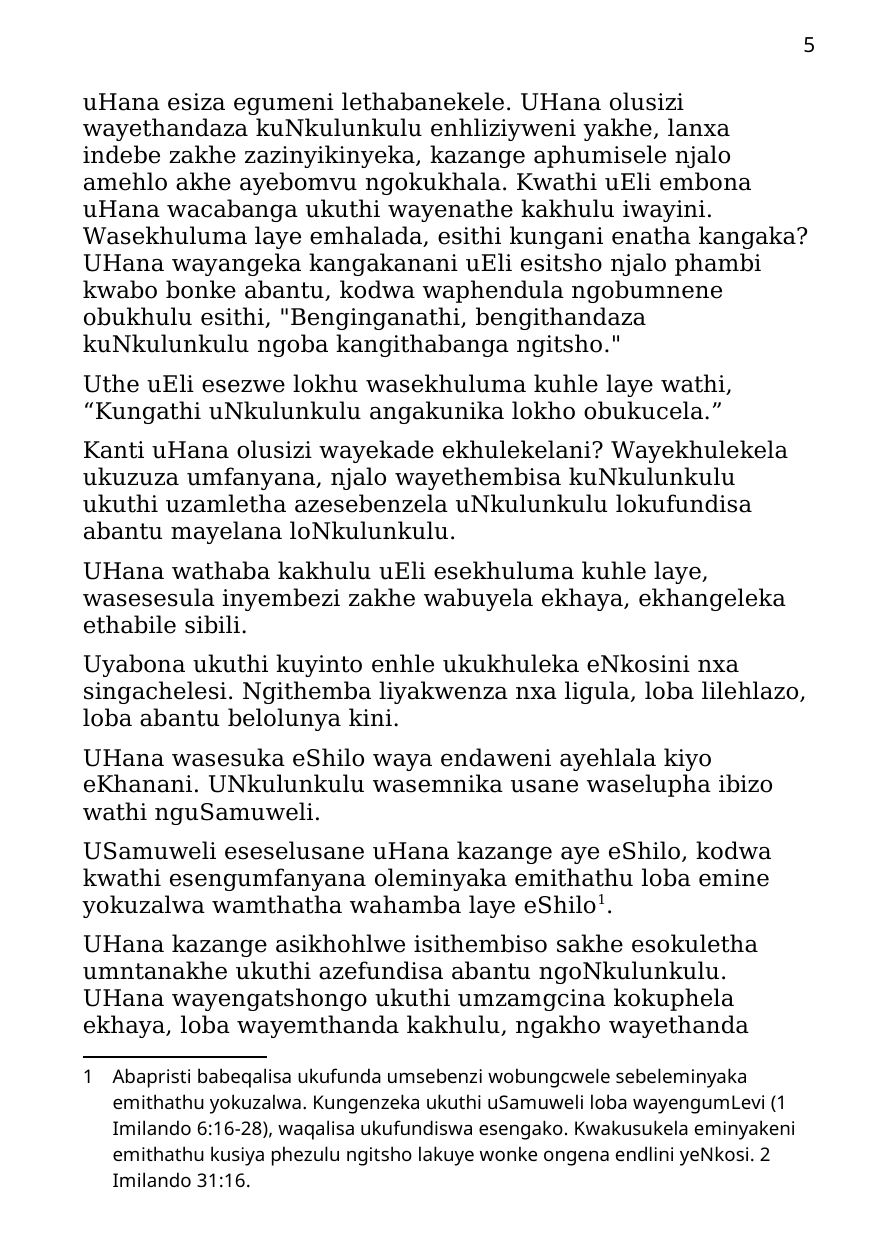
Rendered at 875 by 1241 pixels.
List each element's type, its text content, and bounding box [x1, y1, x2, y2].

text Kanti uHana olusizi wayekade ekhulekelani? Wayekhulekela ukuzuza umfanyana, njalo wayethembisa kuNkulunkulu ukuthi uzamletha azesebenzela uNkulunkulu lokufundisa abantu mayelana loNkulunkulu. [83, 437, 815, 545]
text UHana wathaba kakhulu uEli esekhuluma kuhle laye, wasesesula inyembezi zakhe wabuyela ekhaya, ekhangeleka ethabile sibili. [83, 558, 815, 638]
text Uthe uEli esezwe lokhu wasekhuluma kuhle laye wathi, “Kungathi uNkulunkulu angakunika lokho obukucela.” [83, 371, 815, 425]
text Abapristi babeqalisa ukufunda umsebenzi wobungcwele sebeleminyaka emithathu yokuzalwa. Kungenzeka ukuthi uSamuweli loba wayengumLevi (1 Imilando 6:16-28), waqalisa ukufundiswa esengako. Kwakusukela eminyakeni emithathu kusiya phezulu ngitsho lakuye wonke ongena endlini yeNkosi. 2 Imilando 31:16. [83, 1063, 815, 1193]
text Uyabona ukuthi kuyinto enhle ukukhuleka eNkosini nxa singachelesi. Ngithemba liyakwenza nxa ligula, loba lilehlazo, loba abantu belolunya kini. [83, 651, 815, 732]
text USamuweli eseselusane uHana kazange aye eShilo, kodwa kwathi esengumfanyana oleminyaka emithathu loba emine yokuzalwa wamthatha wahamba laye eShilo. [83, 838, 815, 919]
text UHana wasesuka eShilo waya endaweni ayehlala kiyo eKhanani. UNkulunkulu wasemnika usane waselupha ibizo wathi nguSamuweli. [83, 744, 815, 825]
text UHana kazange asikhohlwe isithembiso sakhe esokuletha umntanakhe ukuthi azefundisa abantu ngoNkulunkulu. UHana wayengatshongo ukuthi umzamgcina kokuphela ekhaya, loba wayemthanda kakhulu, ngakho wayethanda [83, 931, 815, 1039]
text uHana esiza egumeni lethabanekele. UHana olusizi wayethandaza kuNkulunkulu enhliziyweni yakhe, lanxa indebe zakhe zazinyikinyeka, kazange aphumisele njalo amehlo akhe ayebomvu ngokukhala. Kwathi uEli embona uHana wacabanga ukuthi wayenathe kakhulu iwayini. Wasekhuluma laye emhalada, esithi kungani enatha kangaka? UHana wayangeka kangakanani uEli esitsho njalo phambi kwabo bonke abantu, kodwa waphendula ngobumnene obukhulu esithi, "Benginganathi, bengithandaza kuNkulunkulu ngoba kangithabanga ngitsho." [83, 88, 815, 358]
